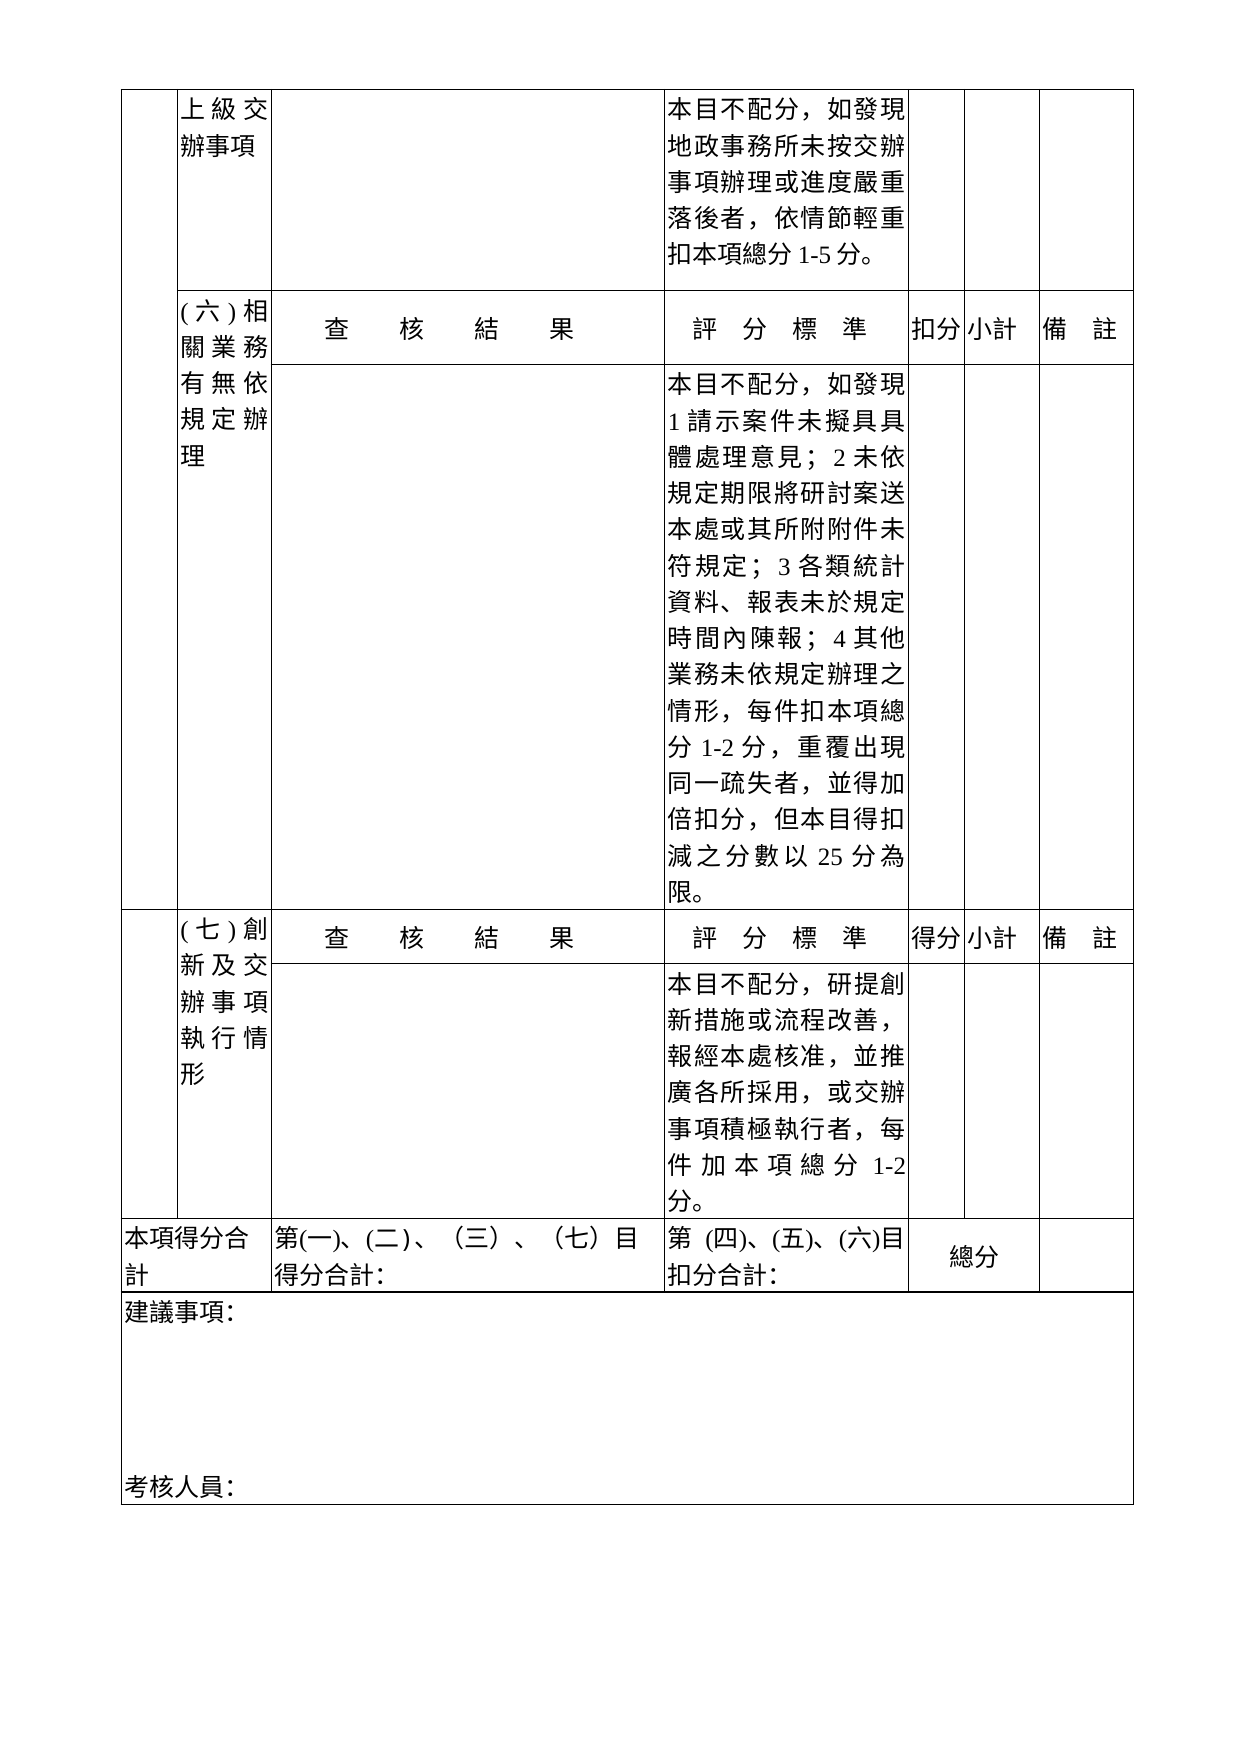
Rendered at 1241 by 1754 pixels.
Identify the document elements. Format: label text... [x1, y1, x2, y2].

table_cell [122, 910, 177, 1218]
table_cell [1040, 964, 1133, 1218]
table_cell 扣分 [909, 291, 964, 364]
table_cell 查 核 結 果 [272, 291, 664, 364]
table_cell [272, 365, 664, 908]
table_cell 本項得分合計 [122, 1219, 271, 1291]
table_cell 評 分 標 準 [665, 291, 908, 364]
table_cell 查 核 結 果 [272, 910, 664, 963]
table_cell [909, 365, 964, 908]
table_cell 本目不配分，如發現地政事務所未按交辦事項辦理或進度嚴重落後者，依情節輕重扣本項總分1-5分。 [665, 90, 908, 290]
table_cell [965, 365, 1039, 908]
table_cell [1040, 1219, 1133, 1291]
table_cell (六)相關業務有無依規定辦理 [178, 291, 271, 908]
table_cell 總分 [909, 1219, 1039, 1291]
table_cell (七)創新及交辦事項執行情形 [178, 910, 271, 1218]
table_cell [272, 90, 664, 290]
table_cell 備 註 [1040, 910, 1133, 963]
table_cell 建議事項： 考核人員： [122, 1293, 1133, 1503]
table_cell 上級交辦事項 [178, 90, 271, 290]
table_cell 第 (四)、(五)、(六)目扣分合計： [665, 1219, 908, 1291]
table_cell [909, 964, 964, 1218]
table_cell 本目不配分，研提創新措施或流程改善，報經本處核准，並推廣各所採用，或交辦事項積極執行者，每件加本項總分1-2分。 [665, 964, 908, 1218]
table_cell [909, 90, 964, 290]
table_cell [272, 964, 664, 1218]
table_cell [965, 964, 1039, 1218]
table_cell [965, 90, 1039, 290]
table_cell [1040, 365, 1133, 908]
table_cell 備 註 [1040, 291, 1133, 364]
table_cell [1040, 90, 1133, 290]
table_cell 得分 [909, 910, 964, 963]
table_cell 小計 [965, 910, 1039, 963]
table_cell 第(一)、(二)、（三）、（七）目得分合計： [272, 1219, 664, 1291]
table_cell 評 分 標 準 [665, 910, 908, 963]
table_cell 本目不配分，如發現1請示案件未擬具具體處理意見；2未依規定期限將研討案送本處或其所附附件未符規定；3各類統計資料、報表未於規定時間內陳報；4其他業務未依規定辦理之情形，每件扣本項總分1-2分，重覆出現同一疏失者，並得加倍扣分，但本目得扣減之分數以25分為限。 [665, 365, 908, 908]
table_cell 小計 [965, 291, 1039, 364]
